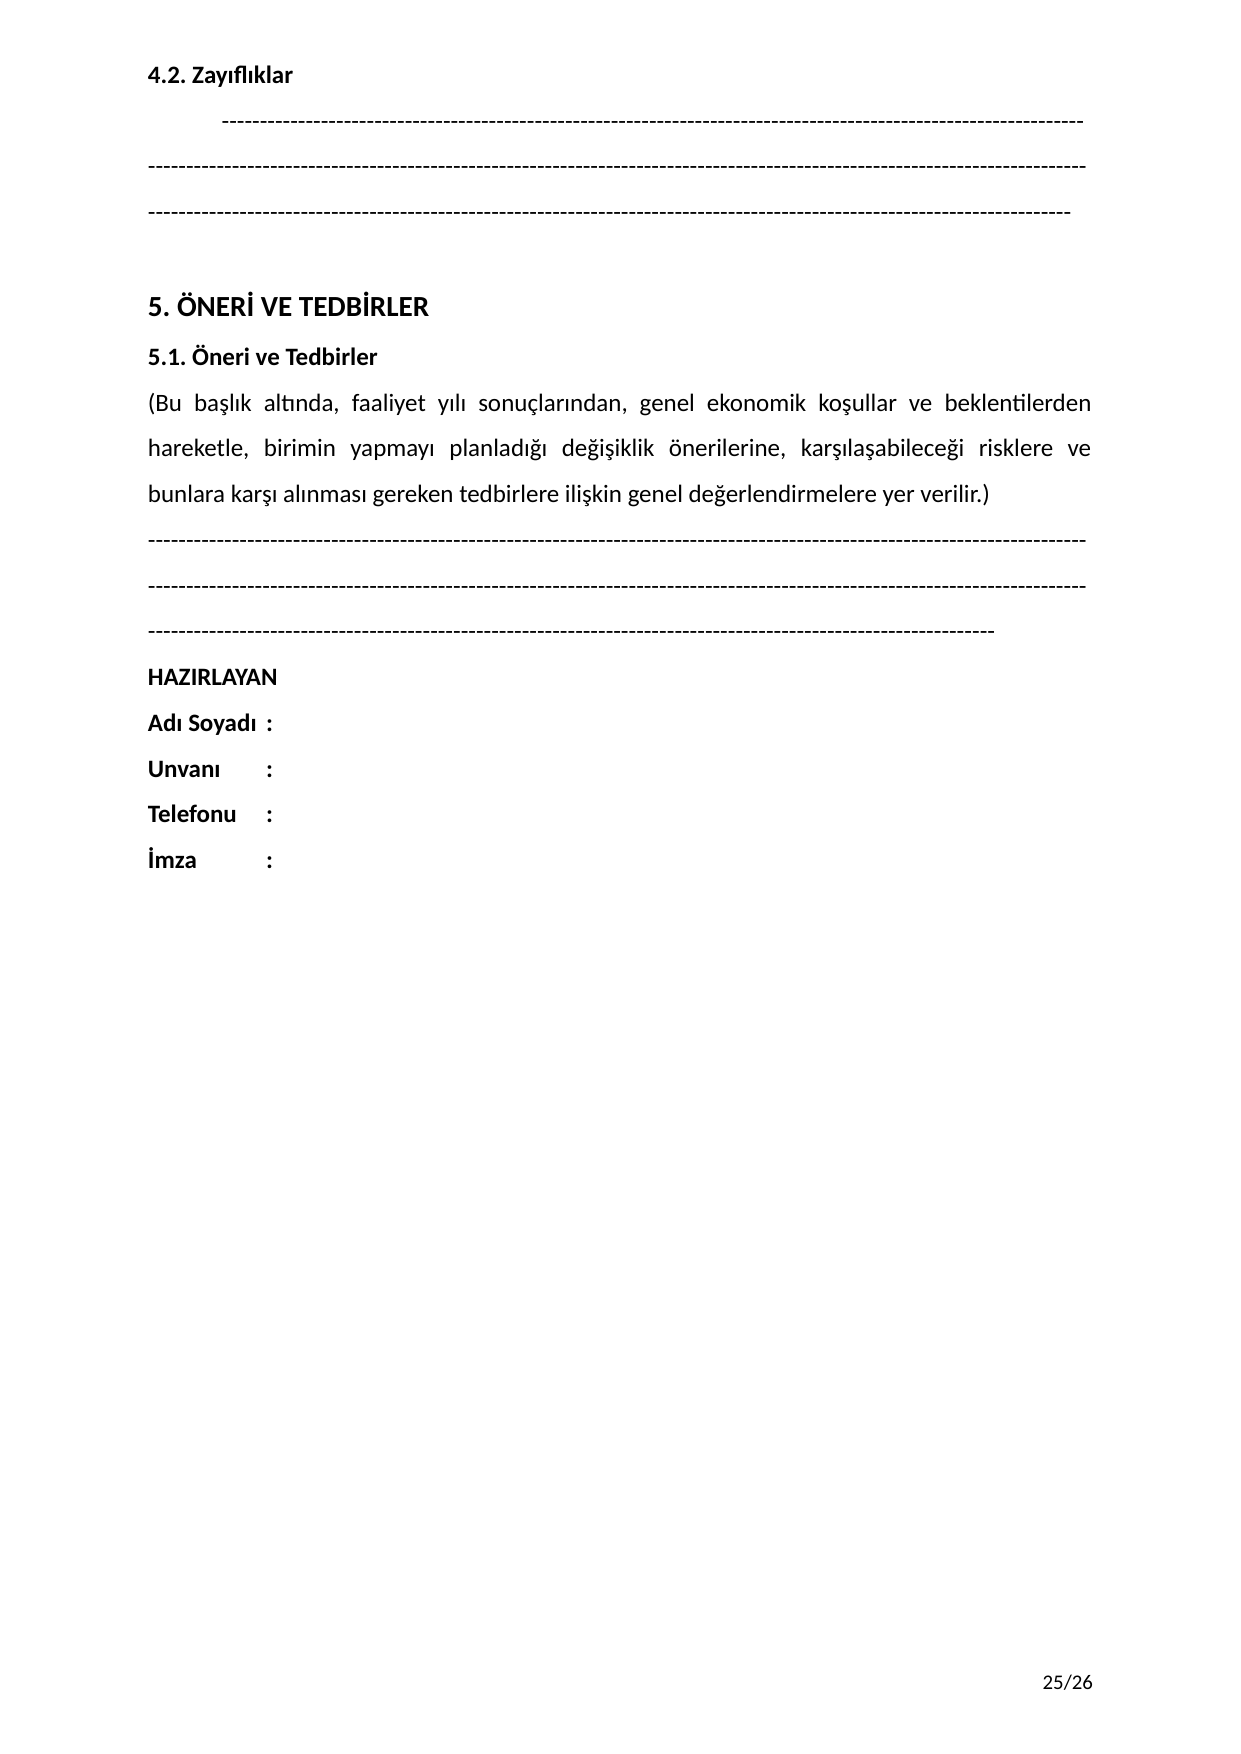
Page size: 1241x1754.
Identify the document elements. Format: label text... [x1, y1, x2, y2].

text Telefonu : [148, 798, 1093, 829]
text HAZIRLAYAN [148, 661, 1093, 692]
text Adı Soyadı : [148, 707, 1093, 737]
subtitle 5.1. Öneri ve Tedbirler [148, 341, 1093, 372]
subtitle 5. ÖNERİ VE TEDBİRLER [148, 288, 1093, 323]
text --------------------------------------------------------------------------------------------------------------------------------------------------------------------------------------------------------------------------------------------------------------------------------------------------------------------------------------------------------------------- [148, 105, 1093, 227]
text --------------------------------------------------------------------------------------------------------------------------------------------------------------------------------------------------------------------------------------------------------------------------------------------------------------------------------------------------------------------- [148, 524, 1093, 646]
text İmza : [148, 844, 1093, 875]
text (Bu başlık altında, faaliyet yılı sonuçlarından, genel ekonomik koşullar ve beklentilerden hareketle, birimin yapmayı planladığı değişiklik önerilerine, karşılaşabileceği risklere ve bunlara karşı alınması gereken tedbirlere ilişkin genel değerlendirmelere yer verilir.) [148, 387, 1093, 509]
text Unvanı : [148, 753, 1093, 783]
subtitle 4.2. Zayıflıklar [148, 59, 1093, 89]
